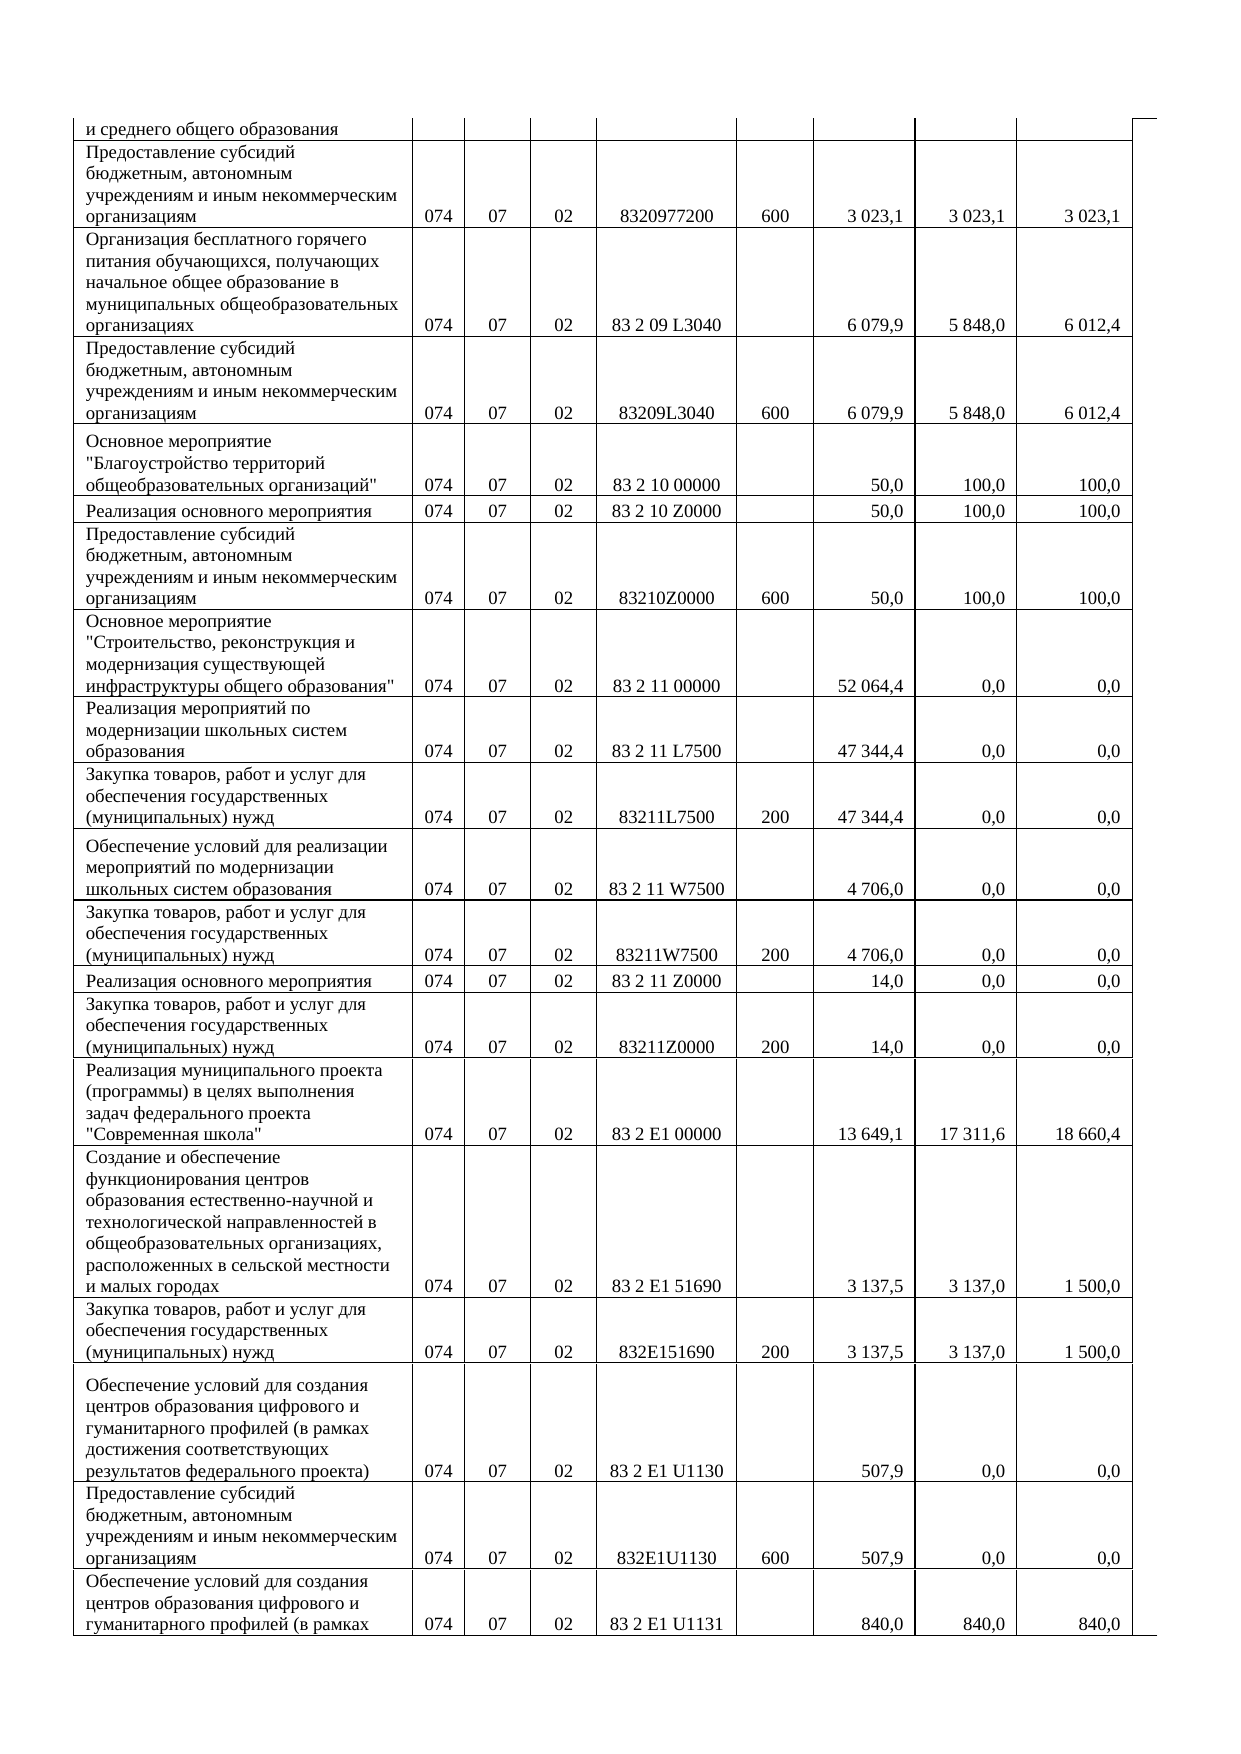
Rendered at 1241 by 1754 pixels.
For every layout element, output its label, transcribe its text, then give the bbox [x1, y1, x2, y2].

table_cell 0,0 [1017, 1482, 1132, 1568]
table_cell Предоставление субсидий бюджетным, автономным учреждениям и иным некоммерческим организациям [74, 141, 412, 227]
table_cell 1 500,0 [1017, 1146, 1132, 1297]
table_cell [737, 1364, 813, 1481]
table_cell и среднего общего образования [74, 118, 412, 140]
table_cell 83211L7500 [597, 763, 736, 828]
table_cell 07 [465, 901, 530, 965]
table_cell 0,0 [1017, 697, 1132, 762]
table_cell [737, 228, 813, 336]
table_cell 0,0 [916, 966, 1016, 992]
table_cell Закупка товаров, работ и услуг для обеспечения государственных (муниципальных) нужд [74, 993, 412, 1057]
table_cell 50,0 [814, 424, 914, 495]
table_cell 074 [413, 1298, 464, 1362]
table_cell 07 [465, 496, 530, 522]
table_cell [1133, 697, 1157, 763]
table_cell [737, 610, 813, 696]
table_cell 0,0 [916, 993, 1016, 1057]
table_cell 6 012,4 [1017, 337, 1132, 423]
table_cell 02 [531, 1059, 596, 1145]
table_cell [1133, 523, 1157, 610]
table_cell 0,0 [1017, 1364, 1132, 1481]
table_cell 07 [465, 424, 530, 495]
table_cell Закупка товаров, работ и услуг для обеспечения государственных (муниципальных) нужд [74, 763, 412, 828]
table_cell 07 [465, 1059, 530, 1145]
table_cell 0,0 [1017, 901, 1132, 965]
table_cell 50,0 [814, 496, 914, 522]
table_cell 02 [531, 1298, 596, 1362]
table_cell 83 2 E1 00000 [597, 1059, 736, 1145]
table_cell 02 [531, 523, 596, 609]
table_cell 02 [531, 993, 596, 1057]
table_cell 83 2 E1 U1131 [597, 1570, 736, 1635]
table_cell 17 311,6 [916, 1059, 1016, 1145]
table_cell 200 [737, 993, 813, 1057]
table_cell 100,0 [916, 424, 1016, 495]
table_cell 074 [413, 228, 464, 336]
table_cell 200 [737, 1298, 813, 1362]
table_cell 074 [413, 993, 464, 1057]
table_cell [1133, 1570, 1157, 1635]
table_cell 3 023,1 [1017, 141, 1132, 227]
table_cell 47 344,4 [814, 697, 914, 762]
table_cell 02 [531, 1570, 596, 1635]
table_cell [737, 966, 813, 992]
table_cell 840,0 [916, 1570, 1016, 1635]
table_cell 83 2 10 00000 [597, 424, 736, 495]
table_cell 0,0 [1017, 829, 1132, 899]
table_cell 07 [465, 763, 530, 828]
table_cell [737, 1570, 813, 1635]
table_cell [737, 1059, 813, 1145]
table_cell 074 [413, 141, 464, 227]
table_cell 02 [531, 901, 596, 965]
table_cell 07 [465, 1146, 530, 1297]
table_cell 0,0 [1017, 610, 1132, 696]
table_cell 18 660,4 [1017, 1059, 1132, 1145]
table_cell 02 [531, 829, 596, 899]
table_cell 02 [531, 1146, 596, 1297]
table_cell 83 2 11 Z0000 [597, 966, 736, 992]
table_cell 02 [531, 1482, 596, 1568]
table_cell 6 012,4 [1017, 228, 1132, 336]
table_cell 0,0 [1017, 993, 1132, 1057]
table_cell [1133, 119, 1157, 141]
table_cell 02 [531, 337, 596, 423]
table_cell 07 [465, 1482, 530, 1568]
table_cell 83 2 E1 U1130 [597, 1364, 736, 1481]
table_cell 83 2 10 Z0000 [597, 496, 736, 522]
table_cell [1133, 1482, 1157, 1569]
table_cell 074 [413, 610, 464, 696]
table_cell 074 [413, 496, 464, 522]
table_cell 50,0 [814, 523, 914, 609]
table_cell 07 [465, 228, 530, 336]
table_cell Реализация муниципального проекта (программы) в целях выполнения задач федерального проекта "Современная школа" [74, 1059, 412, 1145]
table_cell 100,0 [916, 496, 1016, 522]
table_cell [1133, 901, 1157, 966]
table_cell 074 [413, 1059, 464, 1145]
table_cell [916, 118, 1016, 140]
table_cell 6 079,9 [814, 337, 914, 423]
table_cell 074 [413, 829, 464, 899]
table_cell 07 [465, 523, 530, 609]
table_cell 14,0 [814, 993, 914, 1057]
table_cell [1133, 966, 1157, 993]
table_cell 0,0 [916, 1364, 1016, 1481]
table_cell [1133, 993, 1157, 1058]
table_cell 83210Z0000 [597, 523, 736, 609]
table_cell 07 [465, 1298, 530, 1362]
table_cell [1017, 118, 1132, 140]
table_cell 600 [737, 1482, 813, 1568]
table_cell [737, 118, 813, 140]
table_cell 200 [737, 901, 813, 965]
table_cell 83 2 E1 51690 [597, 1146, 736, 1297]
table_cell 0,0 [916, 1482, 1016, 1568]
table_cell [597, 118, 736, 140]
table_cell 02 [531, 496, 596, 522]
table_cell 074 [413, 337, 464, 423]
table_cell 8320977200 [597, 141, 736, 227]
table_cell 074 [413, 1482, 464, 1568]
table_cell Обеспечение условий для реализации мероприятий по модернизации школьных систем образования [74, 829, 412, 899]
table_cell 0,0 [916, 829, 1016, 899]
table_cell 074 [413, 966, 464, 992]
table_cell 4 706,0 [814, 829, 914, 899]
table_cell 14,0 [814, 966, 914, 992]
table_cell 0,0 [1017, 966, 1132, 992]
table_cell 600 [737, 337, 813, 423]
table_cell Реализация мероприятий по модернизации школьных систем образования [74, 697, 412, 762]
table_cell Закупка товаров, работ и услуг для обеспечения государственных (муниципальных) нужд [74, 901, 412, 965]
table_cell Предоставление субсидий бюджетным, автономным учреждениям и иным некоммерческим организациям [74, 337, 412, 423]
table_cell [737, 829, 813, 899]
table_cell 02 [531, 610, 596, 696]
table_cell Основное мероприятие "Благоустройство территорий общеобразовательных организаций" [74, 424, 412, 495]
table_cell 074 [413, 1364, 464, 1481]
table_cell 02 [531, 966, 596, 992]
table_cell 07 [465, 966, 530, 992]
table_cell Реализация основного мероприятия [74, 496, 412, 522]
table_cell [1133, 829, 1157, 901]
table_cell 83211Z0000 [597, 993, 736, 1057]
table_cell 07 [465, 697, 530, 762]
table_cell 3 137,5 [814, 1298, 914, 1362]
table_cell Предоставление субсидий бюджетным, автономным учреждениям и иным некоммерческим организациям [74, 523, 412, 609]
table_cell [737, 424, 813, 495]
table_cell 83 2 11 W7500 [597, 829, 736, 899]
table_cell 02 [531, 228, 596, 336]
table_cell Обеспечение условий для создания центров образования цифрового и гуманитарного профилей (в рамках достижения соответствующих результатов федерального проекта) [74, 1364, 412, 1481]
table_cell 6 079,9 [814, 228, 914, 336]
table_cell 0,0 [916, 763, 1016, 828]
table_cell 0,0 [1017, 763, 1132, 828]
table_cell Организация бесплатного горячего питания обучающихся, получающих начальное общее образование в муниципальных общеобразовательных организациях [74, 228, 412, 336]
table_cell 100,0 [1017, 523, 1132, 609]
table_cell 074 [413, 424, 464, 495]
table_cell 3 137,0 [916, 1146, 1016, 1297]
table_cell Реализация основного мероприятия [74, 966, 412, 992]
table_cell [531, 118, 596, 140]
table_cell 600 [737, 523, 813, 609]
table_cell 02 [531, 424, 596, 495]
table_cell [465, 118, 530, 140]
table_cell 832E151690 [597, 1298, 736, 1362]
table_cell 074 [413, 523, 464, 609]
table_cell 100,0 [1017, 496, 1132, 522]
table_cell Создание и обеспечение функционирования центров образования естественно-научной и технологической направленностей в общеобразовательных организациях, расположенных в сельской местности и малых городах [74, 1146, 412, 1297]
table_cell 5 848,0 [916, 337, 1016, 423]
table_cell 07 [465, 829, 530, 899]
table_cell 13 649,1 [814, 1059, 914, 1145]
table_cell 1 500,0 [1017, 1298, 1132, 1362]
table_cell 0,0 [916, 901, 1016, 965]
table_cell 074 [413, 901, 464, 965]
table_cell 02 [531, 1364, 596, 1481]
table_cell 07 [465, 141, 530, 227]
table_cell 507,9 [814, 1364, 914, 1481]
table_cell 83209L3040 [597, 337, 736, 423]
table_cell 02 [531, 763, 596, 828]
table_cell 840,0 [814, 1570, 914, 1635]
table_cell 47 344,4 [814, 763, 914, 828]
table_cell 200 [737, 763, 813, 828]
table_cell [1133, 228, 1157, 337]
table_cell [1133, 1059, 1157, 1146]
table_cell 074 [413, 697, 464, 762]
table_cell 83 2 09 L3040 [597, 228, 736, 336]
table_cell 4 706,0 [814, 901, 914, 965]
table_cell 0,0 [916, 610, 1016, 696]
table_cell 07 [465, 610, 530, 696]
table_cell [413, 118, 464, 140]
table_cell 5 848,0 [916, 228, 1016, 336]
table_cell 83211W7500 [597, 901, 736, 965]
table_cell 83 2 11 L7500 [597, 697, 736, 762]
table_cell 02 [531, 697, 596, 762]
table_cell 3 023,1 [916, 141, 1016, 227]
table_cell 07 [465, 337, 530, 423]
table_cell Предоставление субсидий бюджетным, автономным учреждениям и иным некоммерческим организациям [74, 1482, 412, 1568]
table_cell 83 2 11 00000 [597, 610, 736, 696]
table_cell 3 137,5 [814, 1146, 914, 1297]
table_cell 074 [413, 1146, 464, 1297]
table_cell Закупка товаров, работ и услуг для обеспечения государственных (муниципальных) нужд [74, 1298, 412, 1362]
table_cell [1133, 1146, 1157, 1298]
table_cell 52 064,4 [814, 610, 914, 696]
table_cell Обеспечение условий для создания центров образования цифрового и гуманитарного профилей (в рамках [74, 1570, 412, 1635]
table_cell [1133, 1364, 1157, 1482]
table_cell [1133, 1298, 1157, 1363]
table_cell 07 [465, 993, 530, 1057]
table_cell [1133, 763, 1157, 829]
table_cell [737, 496, 813, 522]
table_cell [737, 1146, 813, 1297]
table_cell 100,0 [916, 523, 1016, 609]
table_cell 600 [737, 141, 813, 227]
table_cell 07 [465, 1570, 530, 1635]
table_cell [1133, 424, 1157, 496]
table_cell 100,0 [1017, 424, 1132, 495]
table_cell 0,0 [916, 697, 1016, 762]
table_cell 840,0 [1017, 1570, 1132, 1635]
table_cell 3 137,0 [916, 1298, 1016, 1362]
table_cell 074 [413, 1570, 464, 1635]
table_cell 02 [531, 141, 596, 227]
table_cell [1133, 610, 1157, 697]
table_cell 832E1U1130 [597, 1482, 736, 1568]
table_cell [1133, 141, 1157, 228]
table_cell 507,9 [814, 1482, 914, 1568]
table_cell 07 [465, 1364, 530, 1481]
table_cell 074 [413, 763, 464, 828]
table_cell [737, 697, 813, 762]
table_cell Основное мероприятие "Строительство, реконструкция и модернизация существующей инфраструктуры общего образования" [74, 610, 412, 696]
table_cell [1133, 496, 1157, 523]
table_cell [1133, 337, 1157, 424]
table_cell 3 023,1 [814, 141, 914, 227]
table_cell [814, 118, 914, 140]
